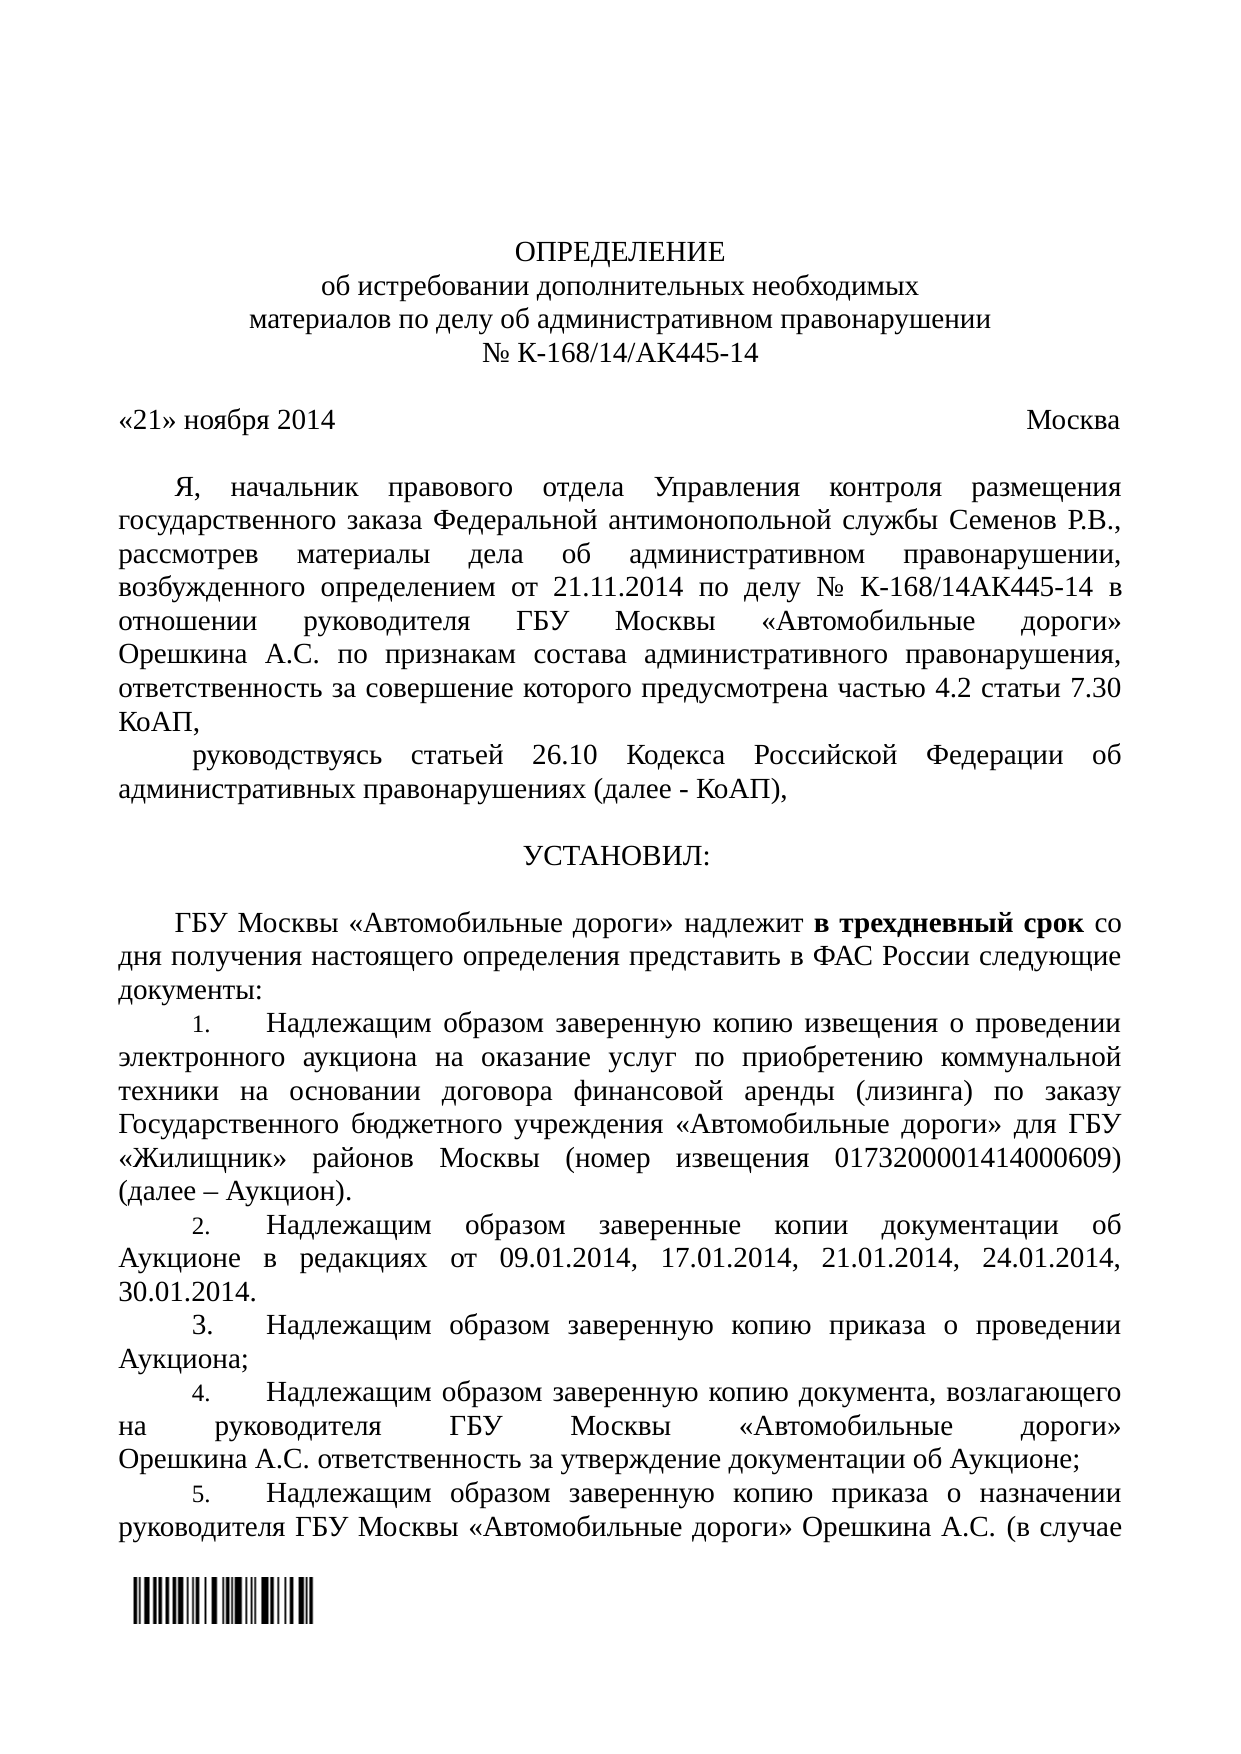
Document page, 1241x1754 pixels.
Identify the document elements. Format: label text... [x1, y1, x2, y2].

text материалов по делу об административном правонарушении [118, 301, 1122, 335]
list Надлежащим образом заверенные копии документации об Аукционе в редакциях от 09.01.2014, 17.01.2014, 21.01.2014, 24.01.2014, 30.01.2014. [118, 1207, 1122, 1307]
text Я, начальник правового отдела Управления контроля размещения государственного заказа Федеральной антимонопольной службы Семенов Р.В., рассмотрев материалы дела об административном правонарушении, возбужденного определением от 21.11.2014 по делу № К-168/14АК445-14 в отношении руководителя ГБУ Москвы «Автомобильные дороги» Орешкина А.С. по признакам состава административного правонарушения, ответственность за совершение которого предусмотрена частью 4.2 статьи 7.30 КоАП, [118, 469, 1122, 737]
text об истребовании дополнительных необходимых [118, 268, 1122, 301]
text руководствуясь статьей 26.10 Кодекса Российской Федерации об административных правонарушениях (далее - КоАП), [118, 737, 1122, 804]
list Надлежащим образом заверенную копию извещения о проведении электронного аукциона на оказание услуг по приобретению коммунальной техники на основании договора финансовой аренды (лизинга) по заказу Государственного бюджетного учреждения «Автомобильные дороги» для ГБУ «Жилищник» районов Москвы (номер извещения 0173200001414000609) (далее – Аукцион). [118, 1006, 1122, 1207]
text ОПРЕДЕЛЕНИЕ [118, 234, 1122, 268]
text № К-168/14/АК445-14 [118, 335, 1122, 368]
list Надлежащим образом заверенную копию приказа о назначении руководителя ГБУ Москвы «Автомобильные дороги» Орешкина А.С. (в случае [118, 1475, 1122, 1542]
picture [118, 1577, 331, 1624]
list Надлежащим образом заверенную копию документа, возлагающего на руководителя ГБУ Москвы «Автомобильные дороги» Орешкина А.С. ответственность за утверждение документации об Аукционе; [118, 1374, 1122, 1475]
list Надлежащим образом заверенную копию приказа о проведении Аукциона; [118, 1307, 1122, 1374]
text «21» ноября 2014 Москва [118, 402, 1122, 435]
text УСТАНОВИЛ: [118, 838, 1122, 871]
text ГБУ Москвы «Автомобильные дороги» надлежит в трехдневный срок со дня получения настоящего определения представить в ФАС России следующие документы: [118, 905, 1122, 1006]
